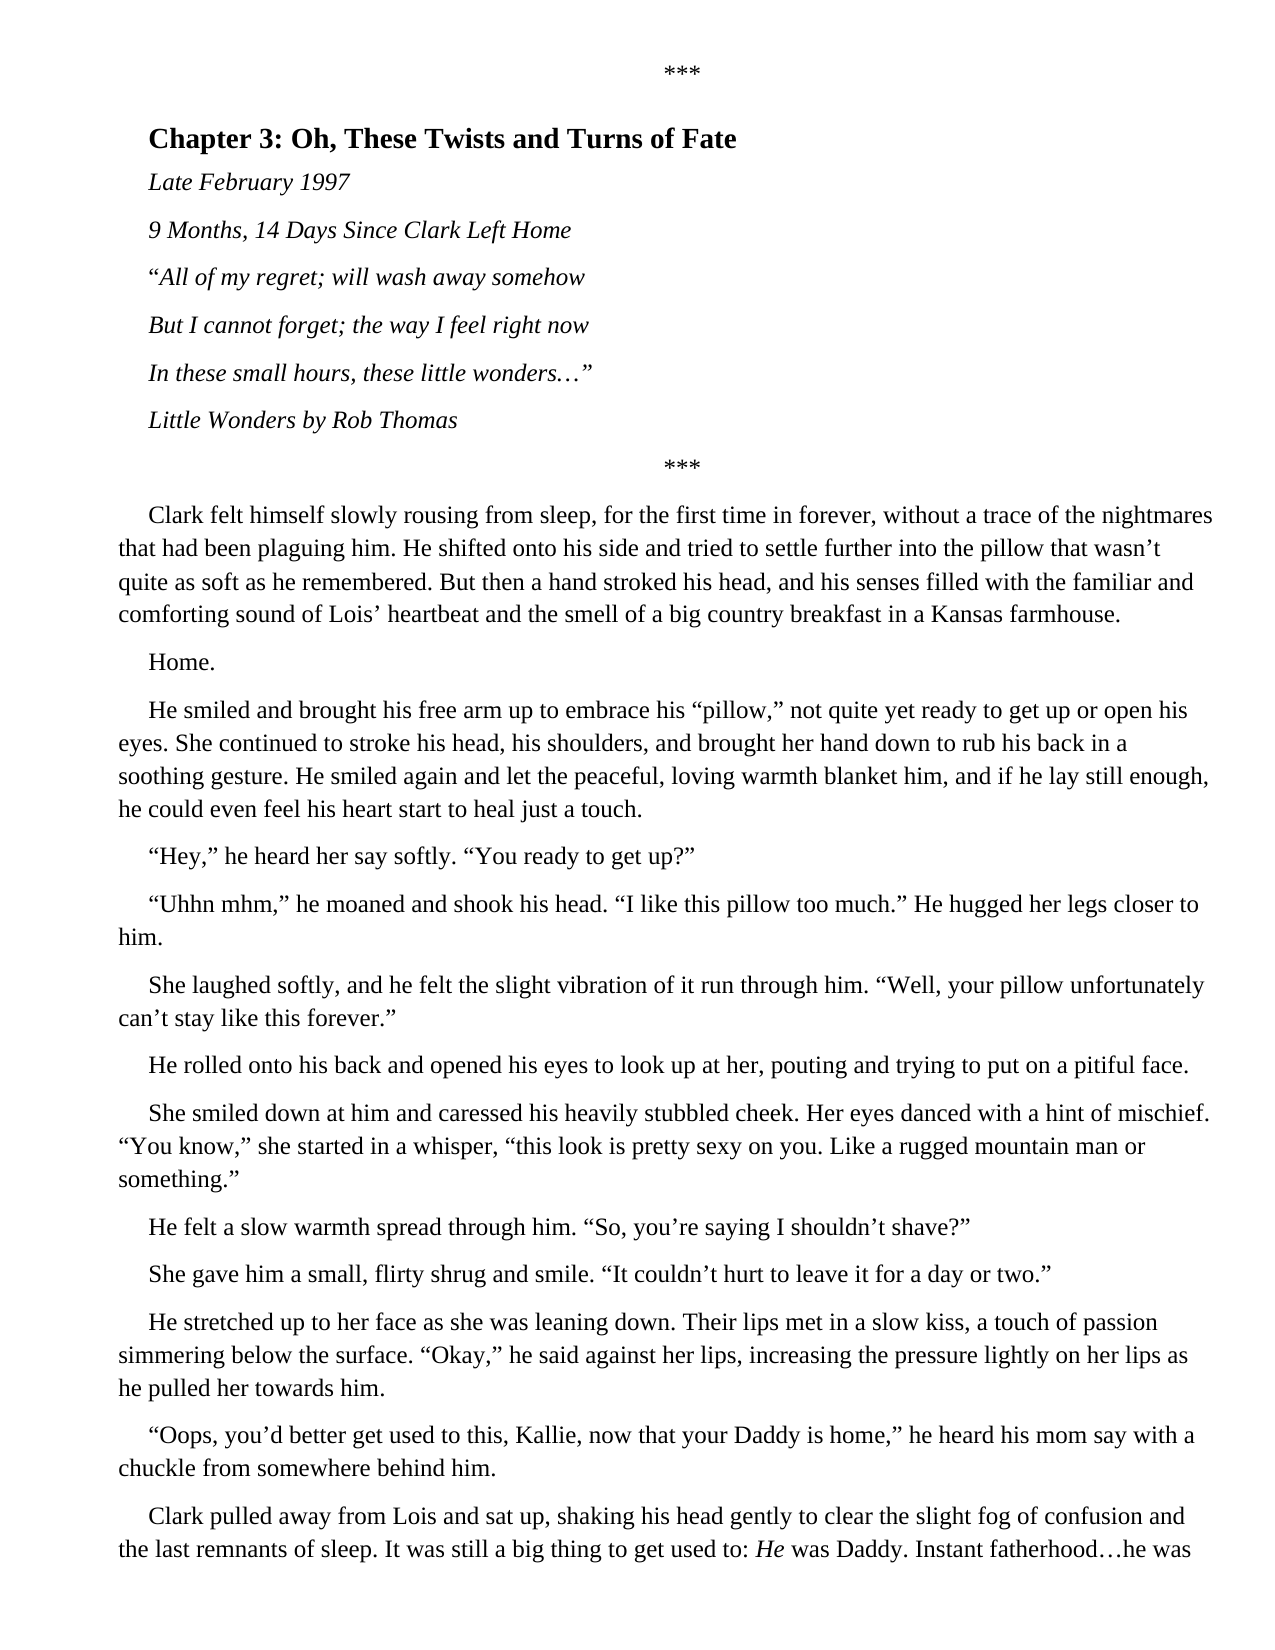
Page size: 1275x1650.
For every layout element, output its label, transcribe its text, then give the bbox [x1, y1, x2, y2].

text Clark pulled away from Lois and sat up, shaking his head gently to clear the slight fog of confusion and the last remnants of sleep. It was still a big thing to get used to: He was Daddy. Instant fatherhood…he was [118, 1501, 1216, 1563]
text Little Wonders by Rob Thomas [118, 405, 1216, 434]
text *** [118, 453, 1216, 482]
text Home. [118, 647, 1216, 676]
text *** [118, 59, 1216, 88]
text He stretched up to her face as she was leaning down. Their lips met in a slow kiss, a touch of passion simmering below the surface. “Okay,” he said against her lips, increasing the pressure lightly on her lips as he pulled her towards him. [118, 1307, 1216, 1402]
text 9 Months, 14 Days Since Clark Left Home [118, 215, 1216, 244]
text She laughed softly, and he felt the slight vibration of it run through him. “Well, your pillow unfortunately can’t stay like this forever.” [118, 970, 1216, 1031]
text In these small hours, these little wonders…” [118, 358, 1216, 386]
text She smiled down at him and caressed his heavily stubbled cheek. Her eyes danced with a hint of mischief. “You know,” she started in a whisper, “this look is pretty sexy on you. Like a rugged mountain man or something.” [118, 1098, 1216, 1193]
text He smiled and brought his free arm up to embrace his “pillow,” not quite yet ready to get up or open his eyes. She continued to stroke his head, his shoulders, and brought her hand down to rub his back in a soothing gesture. He smiled again and let the peaceful, loving warmth blanket him, and if he lay still enough, he could even feel his heart start to heal just a touch. [118, 695, 1216, 823]
text “Hey,” he heard her say softly. “You ready to get up?” [118, 841, 1216, 870]
text She gave him a small, flirty shrug and smile. “It couldn’t hurt to leave it for a day or two.” [118, 1259, 1216, 1288]
text “Oops, you’d better get used to this, Kallie, now that your Daddy is home,” he heard his mom say with a chuckle from somewhere behind him. [118, 1420, 1216, 1482]
text “All of my regret; will wash away somehow [118, 262, 1216, 291]
text He felt a slow warmth spread through him. “So, you’re saying I shouldn’t shave?” [118, 1212, 1216, 1240]
text “Uhhn mhm,” he moaned and shook his head. “I like this pillow too much.” He hugged her legs closer to him. [118, 889, 1216, 951]
text Clark felt himself slowly rousing from sleep, for the first time in forever, without a trace of the nightmares that had been plaguing him. He shifted onto his side and tried to settle further into the pillow that wasn’t quite as soft as he remembered. But then a hand stroked his head, and his senses filled with the familiar and comforting sound of Lois’ heartbeat and the smell of a big country breakfast in a Kansas farmhouse. [118, 501, 1216, 628]
text He rolled onto his back and opened his eyes to look up at her, pouting and trying to put on a pitiful face. [118, 1050, 1216, 1079]
text But I cannot forget; the way I feel right now [118, 310, 1216, 339]
subtitle Chapter 3: Oh, These Twists and Turns of Fate [118, 121, 1216, 155]
text Late February 1997 [118, 167, 1216, 196]
